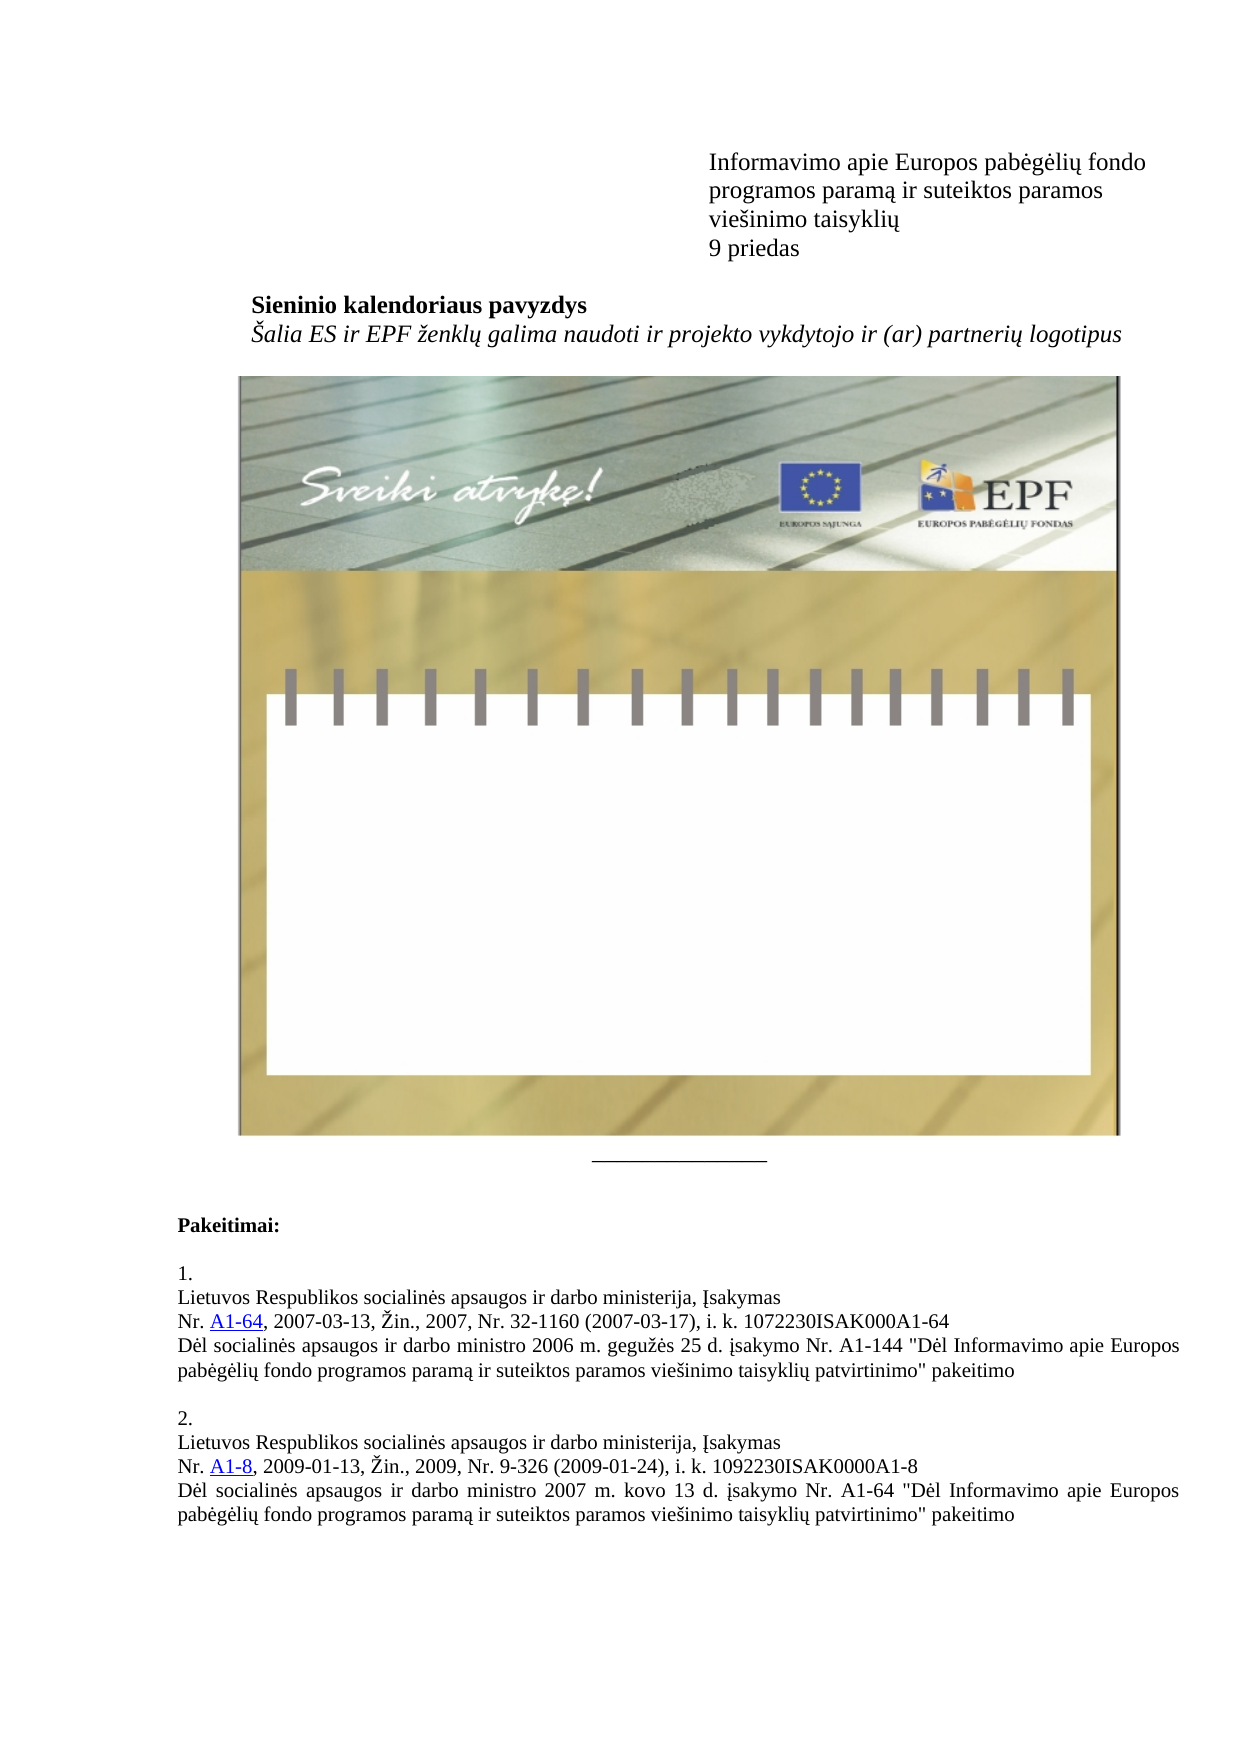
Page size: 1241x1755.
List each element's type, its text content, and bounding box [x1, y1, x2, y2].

text 1. [177, 1261, 1181, 1285]
text Lietuvos Respublikos socialinės apsaugos ir darbo ministerija, Įsakymas [177, 1285, 1181, 1309]
text Dėl socialinės apsaugos ir darbo ministro 2007 m. kovo 13 d. įsakymo Nr. A1-64 "Dėl Informavimo apie Europos pabėgėlių fondo programos paramą ir suteiktos paramos viešinimo taisyklių patvirtinimo" pakeitimo [177, 1478, 1181, 1526]
text ______________ [177, 1136, 1181, 1165]
text Nr. A1-8, 2009-01-13, Žin., 2009, Nr. 9-326 (2009-01-24), i. k. 1092230ISAK0000A1-8 [177, 1454, 1181, 1478]
text 9 priedas [177, 233, 1181, 262]
text 2. [177, 1406, 1181, 1430]
text Informavimo apie Europos pabėgėlių fondo [177, 147, 1181, 176]
text viešinimo taisyklių [177, 204, 1181, 233]
text Dėl socialinės apsaugos ir darbo ministro 2006 m. gegužės 25 d. įsakymo Nr. A1-144 "Dėl Informavimo apie Europos pabėgėlių fondo programos paramą ir suteiktos paramos viešinimo taisyklių patvirtinimo" pakeitimo [177, 1333, 1181, 1382]
text Šalia ES ir EPF ženklų galima naudoti ir projekto vykdytojo ir (ar) partnerių logotipus [177, 319, 1181, 348]
text Sieninio kalendoriaus pavyzdys [177, 291, 1181, 319]
text Nr. A1-64, 2007-03-13, Žin., 2007, Nr. 32-1160 (2007-03-17), i. k. 1072230ISAK000A1-64 [177, 1309, 1181, 1333]
text Lietuvos Respublikos socialinės apsaugos ir darbo ministerija, Įsakymas [177, 1430, 1181, 1454]
text Pakeitimai: [177, 1213, 1181, 1237]
text programos paramą ir suteiktos paramos [177, 176, 1181, 204]
